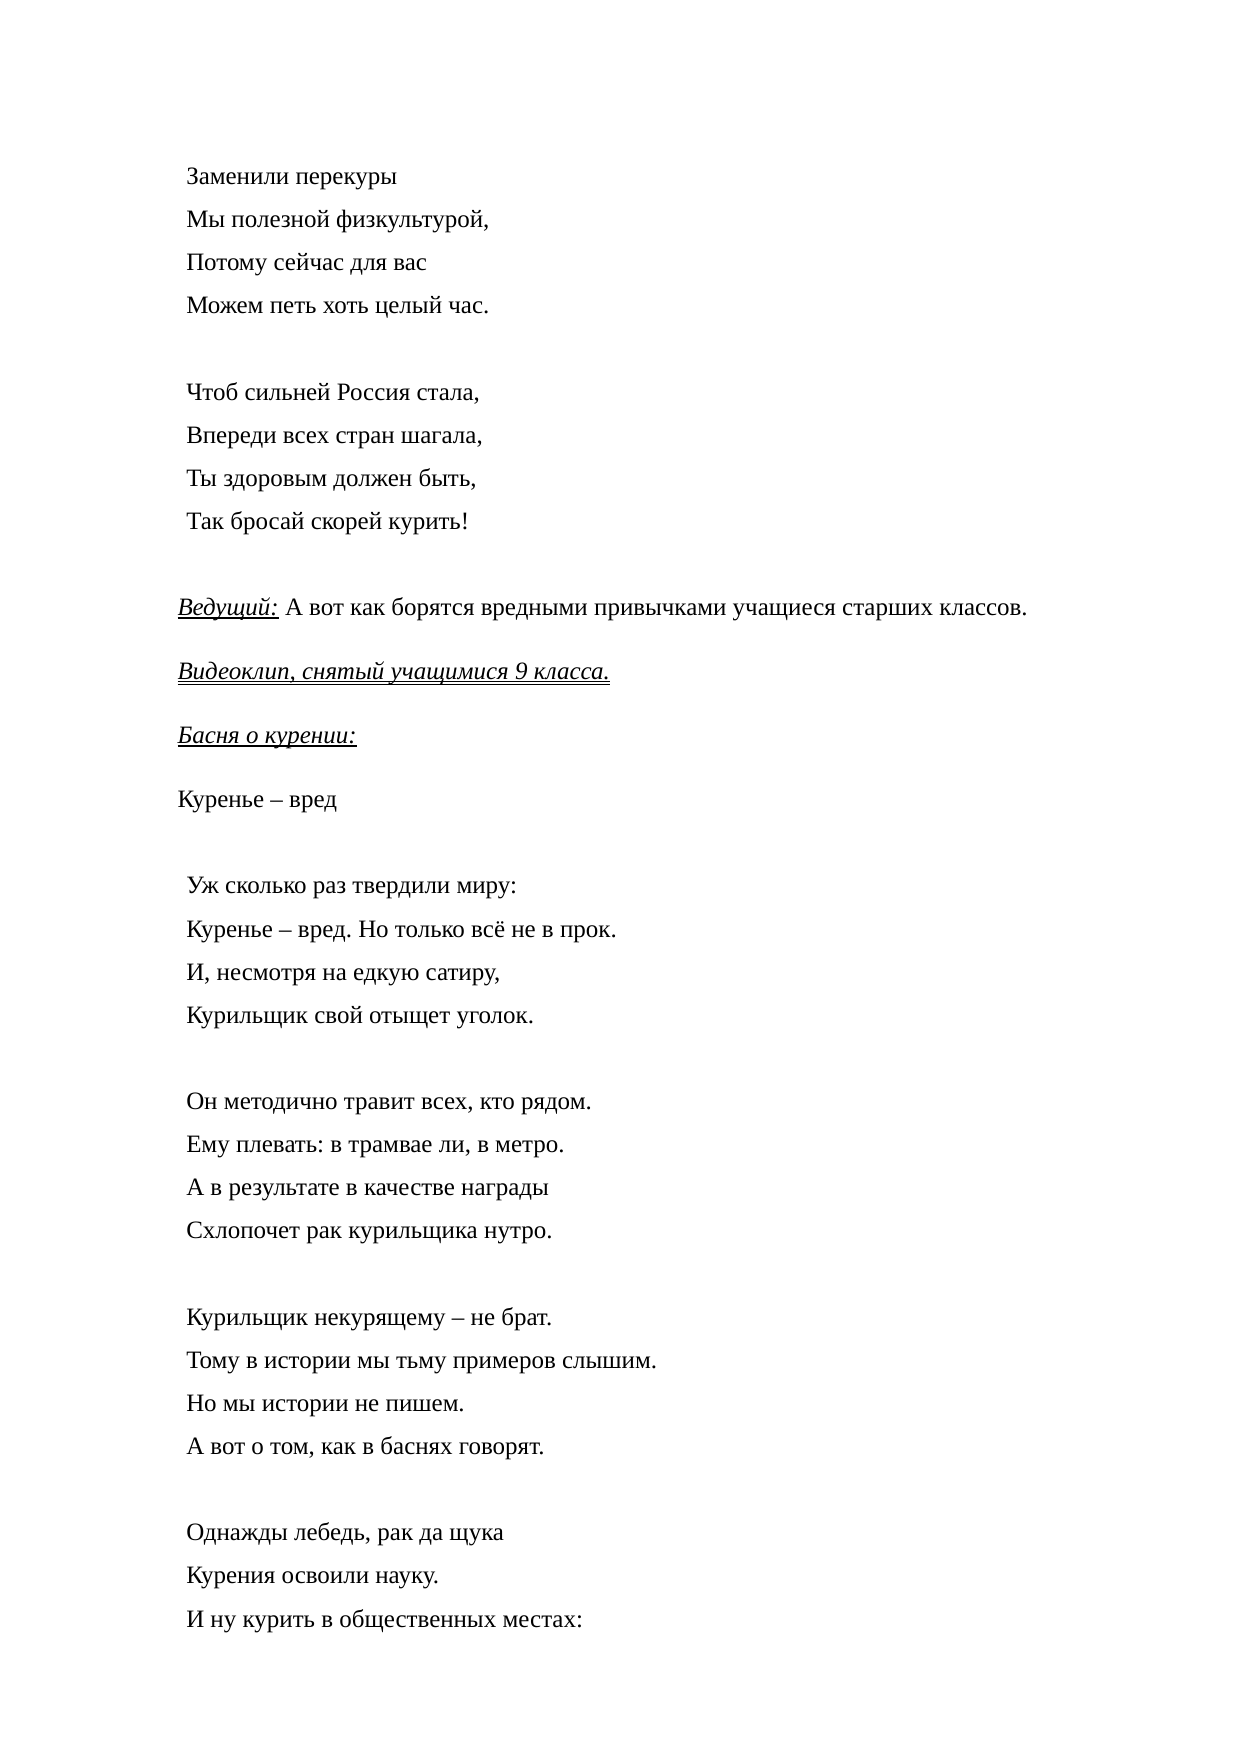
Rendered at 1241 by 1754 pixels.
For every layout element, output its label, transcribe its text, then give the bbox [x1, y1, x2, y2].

text Мы полезной физкультурой, [186, 204, 1143, 233]
text Видеоклип, снятый учащимися 9 класса. [177, 656, 1152, 685]
text Уж сколько раз твердили миру: Куренье – вред. Но только всё не в прок. И, несмотря на едкую сатиру, Курильщик свой отыщет уголок. Он методично травит всех, кто рядом. Ему плевать: в трамвае ли, в метро. А в результате в качестве награды Схлопочет рак курильщика нутро. Курильщик некурящему – не брат. Тому в истории мы тьму примеров слышим. Но мы истории не пишем. А вот о том, как в баснях говорят. Однажды лебедь, рак да щука Курения освоили науку. И ну курить в общественных местах: [186, 827, 1143, 1632]
text Ведущий: А вот как борятся вредными привычками учащиеся старших классов. [177, 592, 1152, 621]
text Басня о курении: [177, 720, 1152, 749]
text Можем петь хоть целый час. [186, 291, 1143, 319]
text Заменили перекуры [186, 161, 1143, 190]
text Потому сейчас для вас [186, 247, 1143, 276]
text Чтоб сильней Россия стала, Впереди всех стран шагала, Ты здоровым должен быть, Так бросай скорей курить! [186, 377, 1143, 535]
text Куренье – вред [177, 784, 1143, 813]
